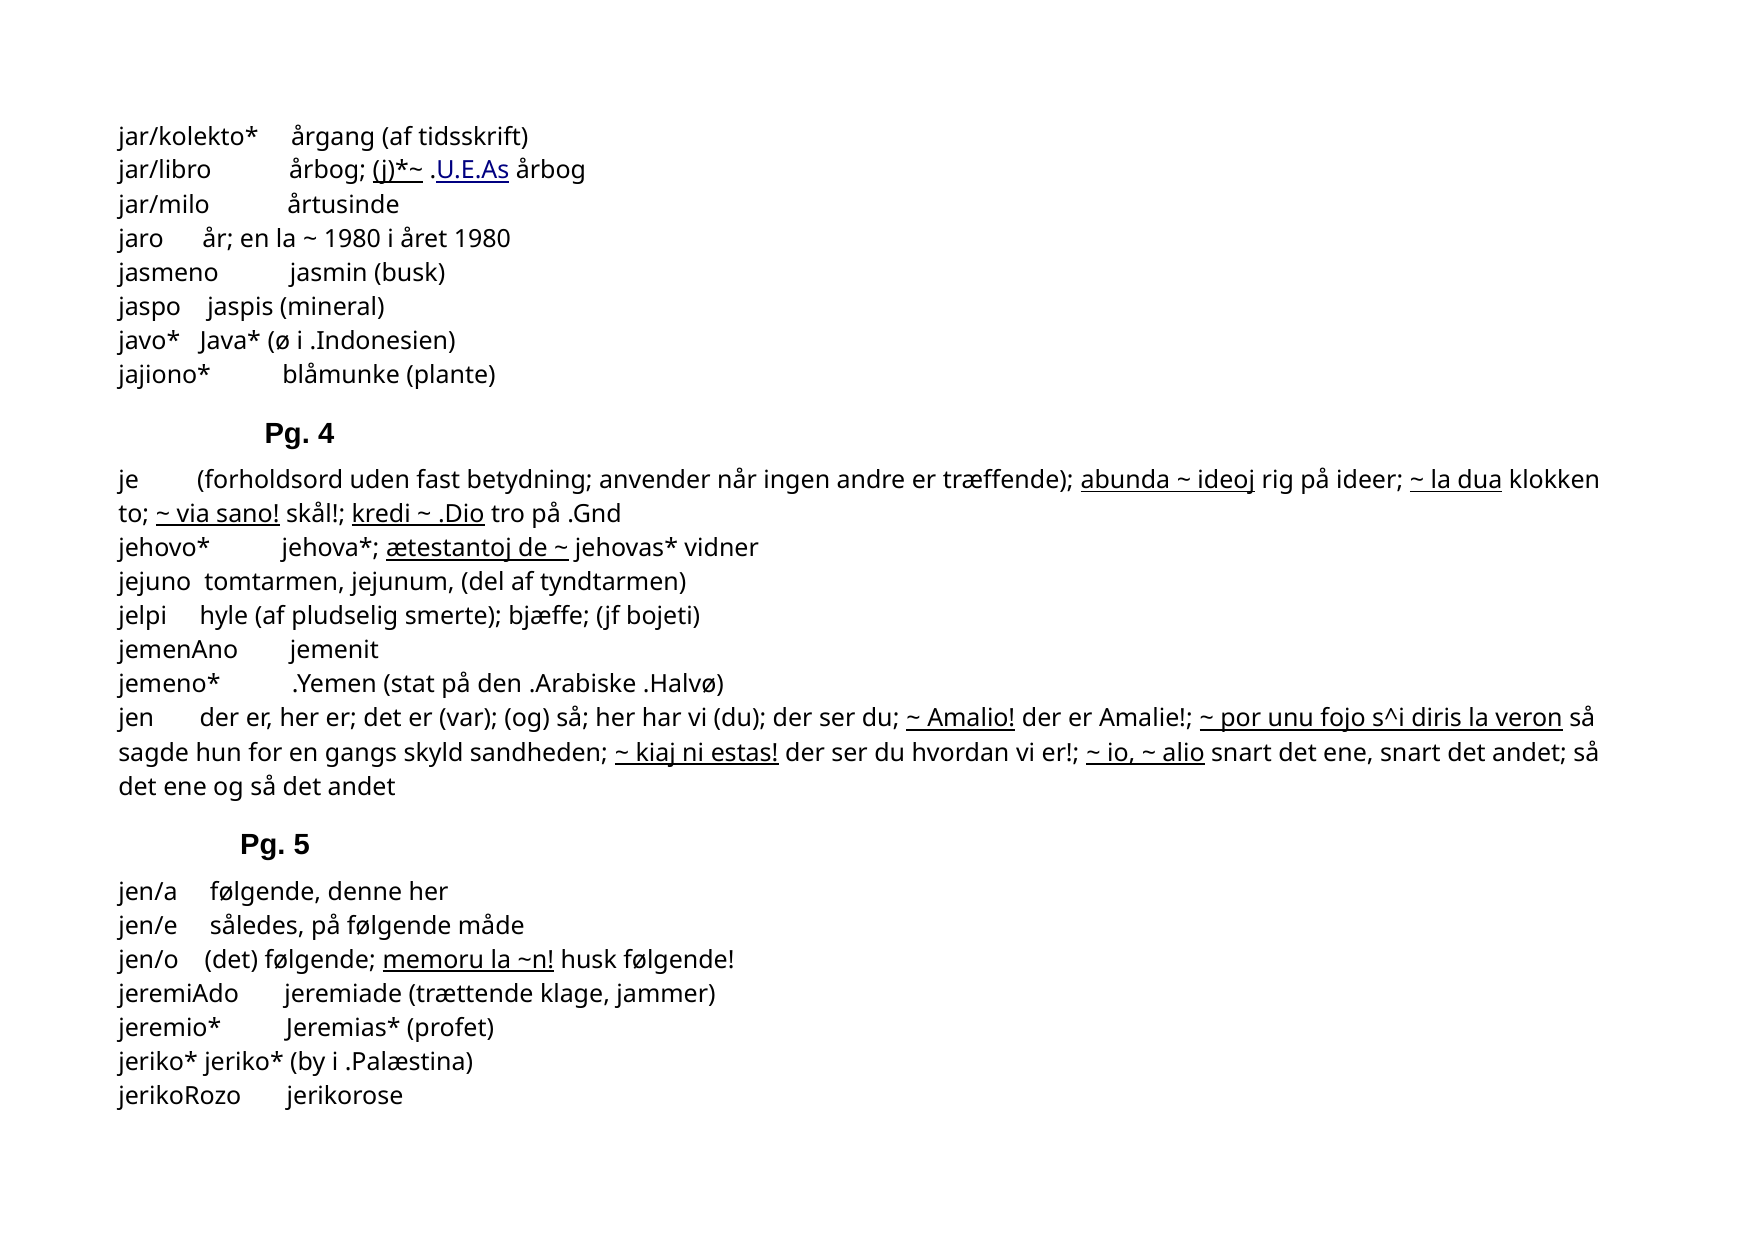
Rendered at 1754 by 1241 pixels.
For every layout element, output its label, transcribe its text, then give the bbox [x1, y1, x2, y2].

text jelpi hyle (af pludselig smerte); bjæffe; (jf bojeti) [118, 598, 1636, 632]
text je (forholdsord uden fast betydning; anvender når ingen andre er træffende); abunda ~ ideoj rig på ideer; ~ la dua klokken to; ~ via sano! skål!; kredi ~ .Dio tro på .Gnd [118, 462, 1636, 530]
subtitle Pg. 4 [118, 416, 1636, 449]
text jar/milo årtusinde [118, 186, 1636, 220]
text jemeno* .Yemen (stat på den .Arabiske .Halvø) [118, 666, 1636, 700]
text jajiono* blåmunke (plante) [118, 357, 1636, 391]
text jejuno tomtarmen, jejunum, (del af tyndtarmen) [118, 564, 1636, 598]
text jerikoRozo jerikorose [118, 1078, 1636, 1112]
text jar/kolekto* årgang (af tidsskrift) [118, 118, 1636, 152]
text jaspo jaspis (mineral) [118, 288, 1636, 322]
text jar/libro årbog; (j)*~ .U.E.As årbog [118, 152, 1636, 186]
text javo* Java* (ø i .Indonesien) [118, 322, 1636, 357]
text jen/o (det) følgende; memoru la ~n! husk følgende! [118, 941, 1636, 976]
text jasmeno jasmin (busk) [118, 254, 1636, 288]
text jeriko* jeriko* (by i .Palæstina) [118, 1044, 1636, 1078]
text jeremiAdo jeremiade (trættende klage, jammer) [118, 976, 1636, 1009]
text jaro år; en la ~ 1980 i året 1980 [118, 220, 1636, 254]
text jen/a følgende, denne her [118, 873, 1636, 907]
text jeremio* Jeremias* (profet) [118, 1009, 1636, 1044]
text jehovo* jehova*; ætestantoj de ~ jehovas* vidner [118, 530, 1636, 564]
text jen der er, her er; det er (var); (og) så; her har vi (du); der ser du; ~ Amalio! der er Amalie!; ~ por unu fojo s^i diris la veron så sagde hun for en gangs skyld sandheden; ~ kiaj ni estas! der ser du hvordan vi er!; ~ io, ~ alio snart det ene, snart det andet; så det ene og så det andet [118, 700, 1636, 802]
text jemenAno jemenit [118, 632, 1636, 666]
subtitle Pg. 5 [118, 827, 1636, 861]
text jen/e således, på følgende måde [118, 907, 1636, 941]
